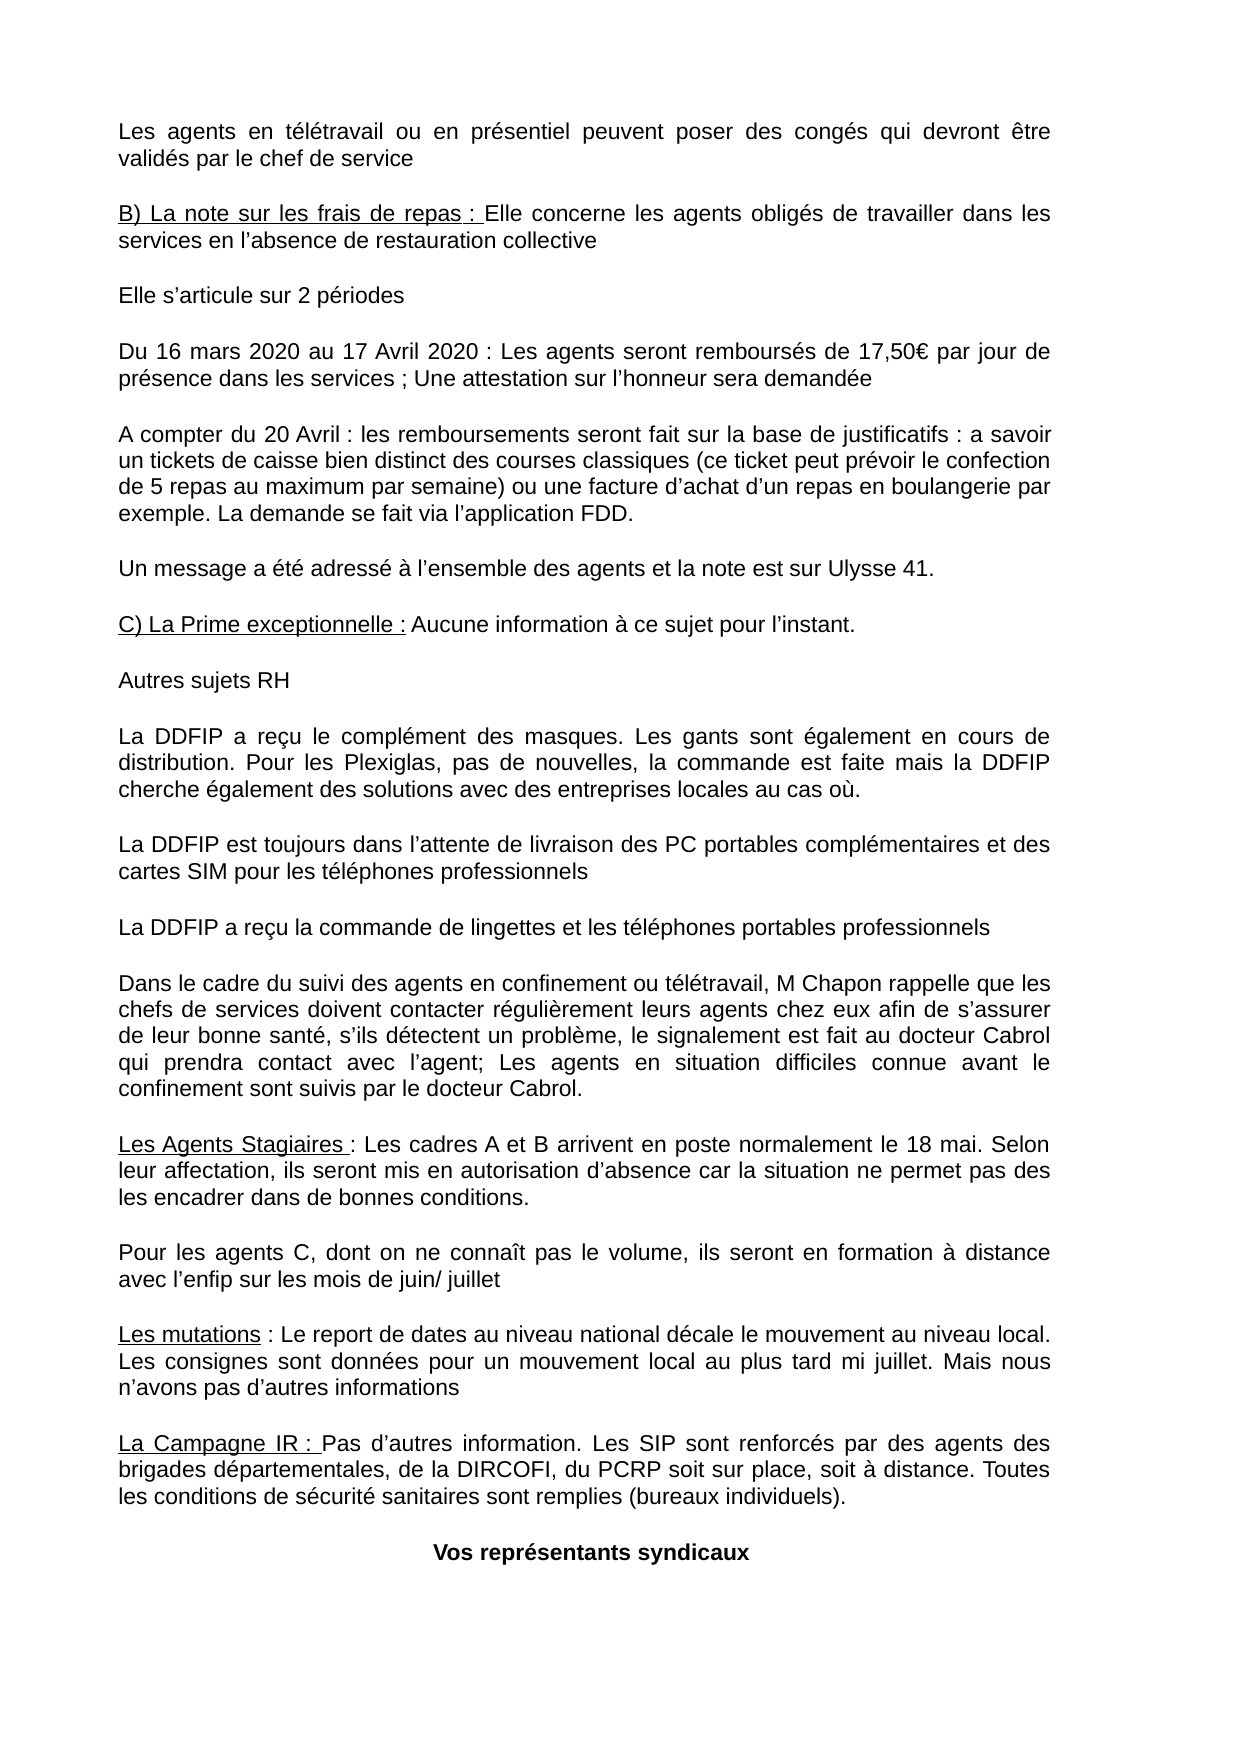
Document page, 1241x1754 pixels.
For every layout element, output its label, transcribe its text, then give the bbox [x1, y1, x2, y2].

text Un message a été adressé à l’ensemble des agents et la note est sur Ulysse 41. [118, 555, 1052, 582]
text Les mutations : Le report de dates au niveau national décale le mouvement au niveau local. Les consignes sont données pour un mouvement local au plus tard mi juillet. Mais nous n’avons pas d’autres informations [118, 1321, 1052, 1401]
text La Campagne IR : Pas d’autres information. Les SIP sont renforcés par des agents des brigades départementales, de la DIRCOFI, du PCRP soit sur place, soit à distance. Toutes les conditions de sécurité sanitaires sont remplies (bureaux individuels). [118, 1430, 1052, 1509]
text La DDFIP a reçu la commande de lingettes et les téléphones portables professionnels [118, 914, 1052, 940]
text A compter du 20 Avril : les remboursements seront fait sur la base de justificatifs : a savoir un tickets de caisse bien distinct des courses classiques (ce ticket peut prévoir le confection de 5 repas au maximum par semaine) ou une facture d’achat d’un repas en boulangerie par exemple. La demande se fait via l’application FDD. [118, 421, 1052, 526]
text Les agents en télétravail ou en présentiel peuvent poser des congés qui devront être validés par le chef de service [118, 118, 1052, 171]
text Dans le cadre du suivi des agents en confinement ou télétravail, M Chapon rappelle que les chefs de services doivent contacter régulièrement leurs agents chez eux afin de s’assurer de leur bonne santé, s’ils détectent un problème, le signalement est fait au docteur Cabrol qui prendra contact avec l’agent; Les agents en situation difficiles connue avant le confinement sont suivis par le docteur Cabrol. [118, 969, 1052, 1101]
text La DDFIP a reçu le complément des masques. Les gants sont également en cours de distribution. Pour les Plexiglas, pas de nouvelles, la commande est faite mais la DDFIP cherche également des solutions avec des entreprises locales au cas où. [118, 723, 1052, 802]
text B) La note sur les frais de repas : Elle concerne les agents obligés de travailler dans les services en l’absence de restauration collective [118, 200, 1052, 253]
text Pour les agents C, dont on ne connaît pas le volume, ils seront en formation à distance avec l’enfip sur les mois de juin/ juillet [118, 1239, 1052, 1292]
text Vos représentants syndicaux [118, 1538, 1052, 1565]
text Elle s’articule sur 2 périodes [118, 282, 1052, 309]
text La DDFIP est toujours dans l’attente de livraison des PC portables complémentaires et des cartes SIM pour les téléphones professionnels [118, 831, 1052, 884]
text Les Agents Stagiaires : Les cadres A et B arrivent en poste normalement le 18 mai. Selon leur affectation, ils seront mis en autorisation d’absence car la situation ne permet pas des les encadrer dans de bonnes conditions. [118, 1131, 1052, 1210]
text Autres sujets RH [118, 667, 1052, 693]
text Du 16 mars 2020 au 17 Avril 2020 : Les agents seront remboursés de 17,50€ par jour de présence dans les services ; Une attestation sur l’honneur sera demandée [118, 338, 1052, 391]
text C) La Prime exceptionnelle : Aucune information à ce sujet pour l’instant. [118, 611, 1052, 638]
